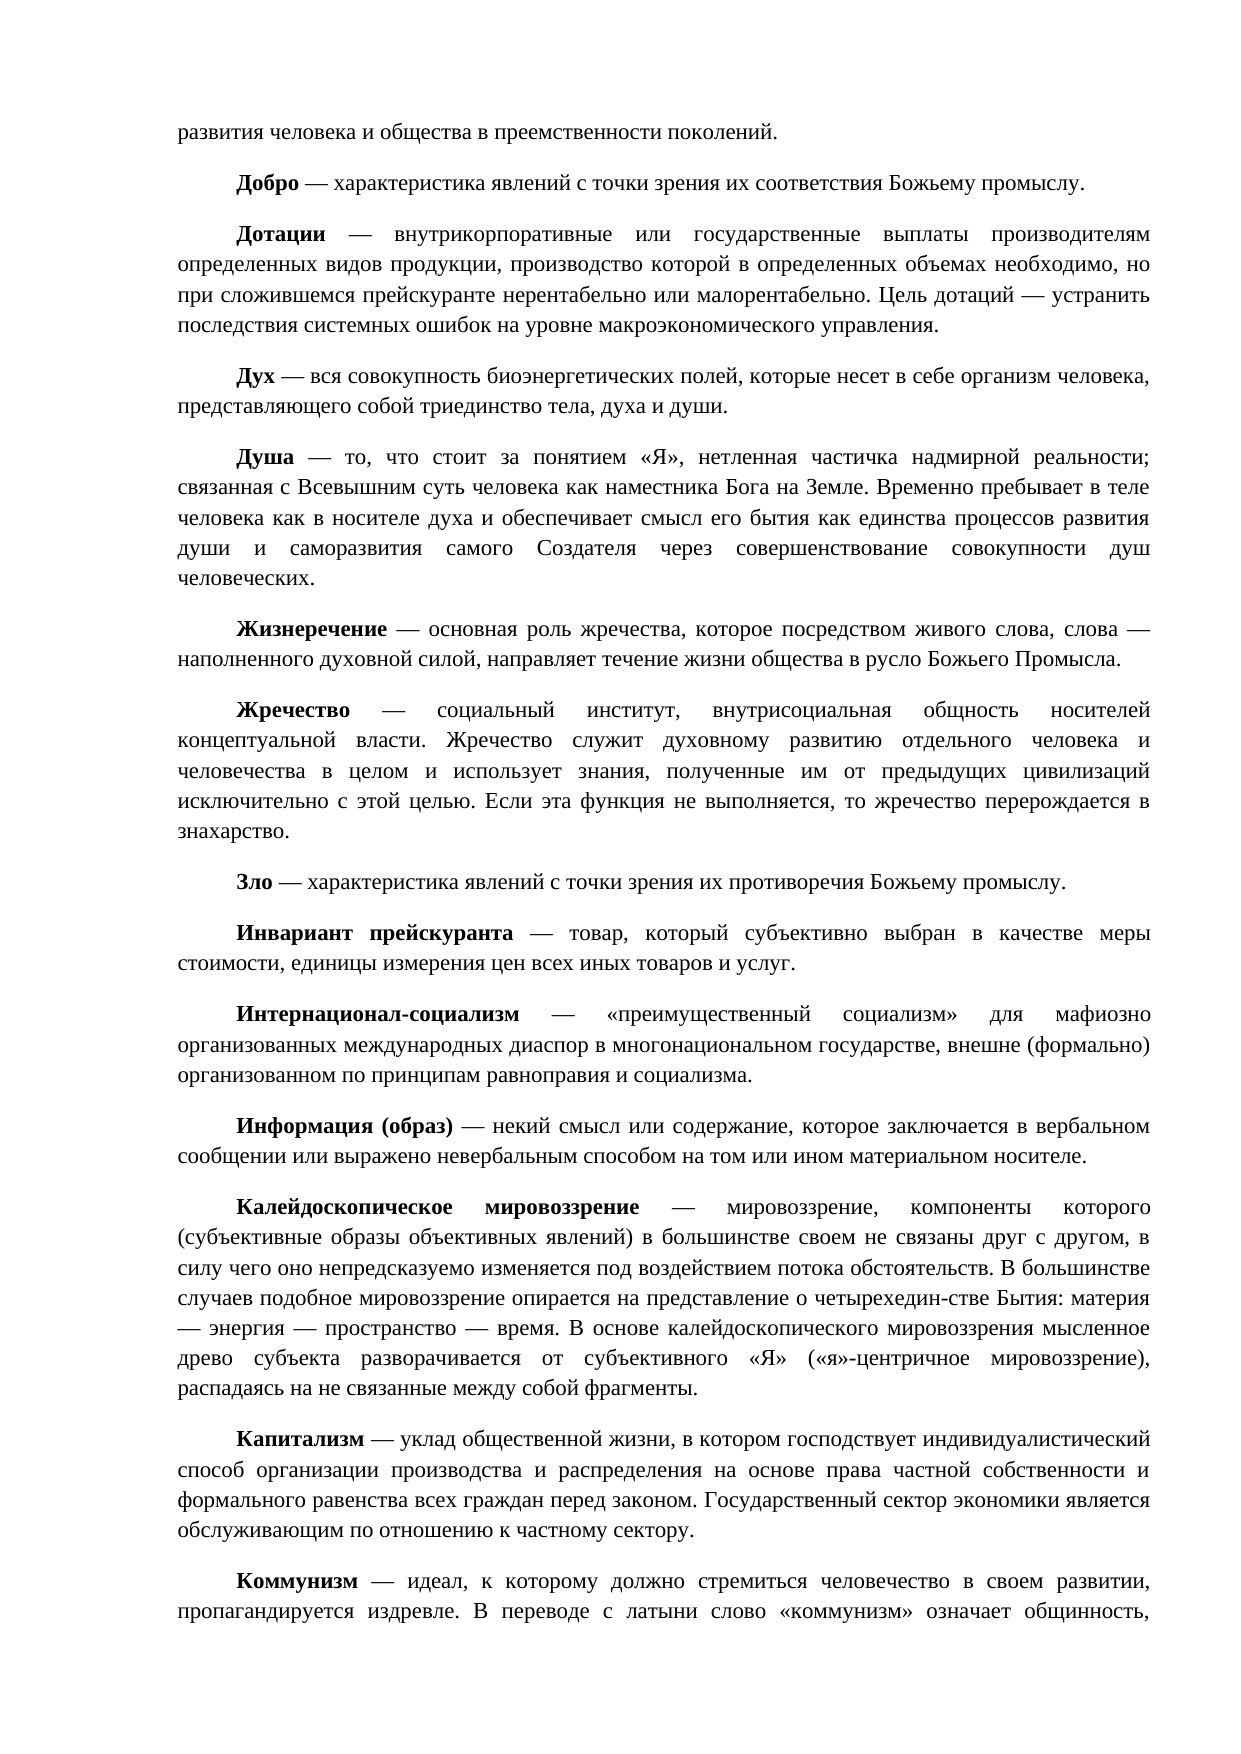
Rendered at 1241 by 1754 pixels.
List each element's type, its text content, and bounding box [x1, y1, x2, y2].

text развития человека и общества в преемственности поколений. [177, 118, 1152, 144]
text Дотации — внутрикорпоративные или государственные выплаты производителям определенных видов продукции, производство которой в определенных объемах необходимо, но при сложившемся прейскуранте нерентабельно или малорентабельно. Цель дотаций — устранить последствия системных ошибок на уровне макроэкономического управления. [177, 220, 1152, 337]
text Зло — характеристика явлений с точки зрения их противоречия Божьему промыслу. [177, 868, 1152, 894]
text Калейдоскопическое мировоззрение — мировоззрение, компоненты которого (субъективные образы объективных явлений) в большинстве своем не связаны друг с другом, в силу чего оно непредсказуемо изменяется под воздействием потока обстоятельств. В большинстве случаев подобное мировоззрение опирается на представление о четырехедин-стве Бытия: материя — энергия — пространство — время. В основе калейдоскопического мировоззрения мысленное древо субъекта разворачивается от субъективного «Я» («я»-центричное мировоззрение), распадаясь на не связанные между собой фрагменты. [177, 1193, 1152, 1401]
text Дух — вся совокупность биоэнергетических полей, которые несет в себе организм человека, представляющего собой триединство тела, духа и души. [177, 362, 1152, 418]
text Инвариант прейскуранта — товар, который субъективно выбран в качестве меры стоимости, единицы измерения цен всех иных товаров и услуг. [177, 919, 1152, 976]
text Душа — то, что стоит за понятием «Я», нетленная частичка надмирной реальности; связанная с Всевышним суть человека как наместника Бога на Земле. Временно пребывает в теле человека как в носителе духа и обеспечивает смысл его бытия как единства процессов развития души и саморазвития самого Создателя через совершенствование совокупности душ человеческих. [177, 443, 1152, 590]
text Коммунизм — идеал, к которому должно стремиться человечество в своем развитии, пропагандируется издревле. В переводе с латыни слово «коммунизм» означает общинность, [177, 1567, 1152, 1624]
text Добро — характеристика явлений с точки зрения их соответствия Божьему промыслу. [177, 169, 1152, 196]
text Информация (образ) — некий смысл или содержание, которое заключается в вербальном сообщении или выражено невербальным способом на том или ином материальном носителе. [177, 1112, 1152, 1168]
text Жизнеречение — основная роль жречества, которое посредством живого слова, слова — наполненного духовной силой, направляет течение жизни общества в русло Божьего Промысла. [177, 615, 1152, 672]
text Интернационал-социализм — «преимущественный социализм» для мафиозно организованных международных диаспор в многонациональном государстве, внешне (формально) организованном по принципам равноправия и социализма. [177, 1000, 1152, 1087]
text Капитализм — уклад общественной жизни, в котором господствует индивидуалистический способ организации производства и распределения на основе права частной собственности и формального равенства всех граждан перед законом. Государственный сектор экономики является обслуживающим по отношению к частному сектору. [177, 1425, 1152, 1542]
text Жречество — социальный институт, внутрисоциальная общность носителей концептуальной власти. Жречество служит духовному развитию отдельного человека и человечества в целом и использует знания, полученные им от предыдущих цивилизаций исключительно с этой целью. Если эта функция не выполняется, то жречество перерождается в знахарство. [177, 696, 1152, 843]
